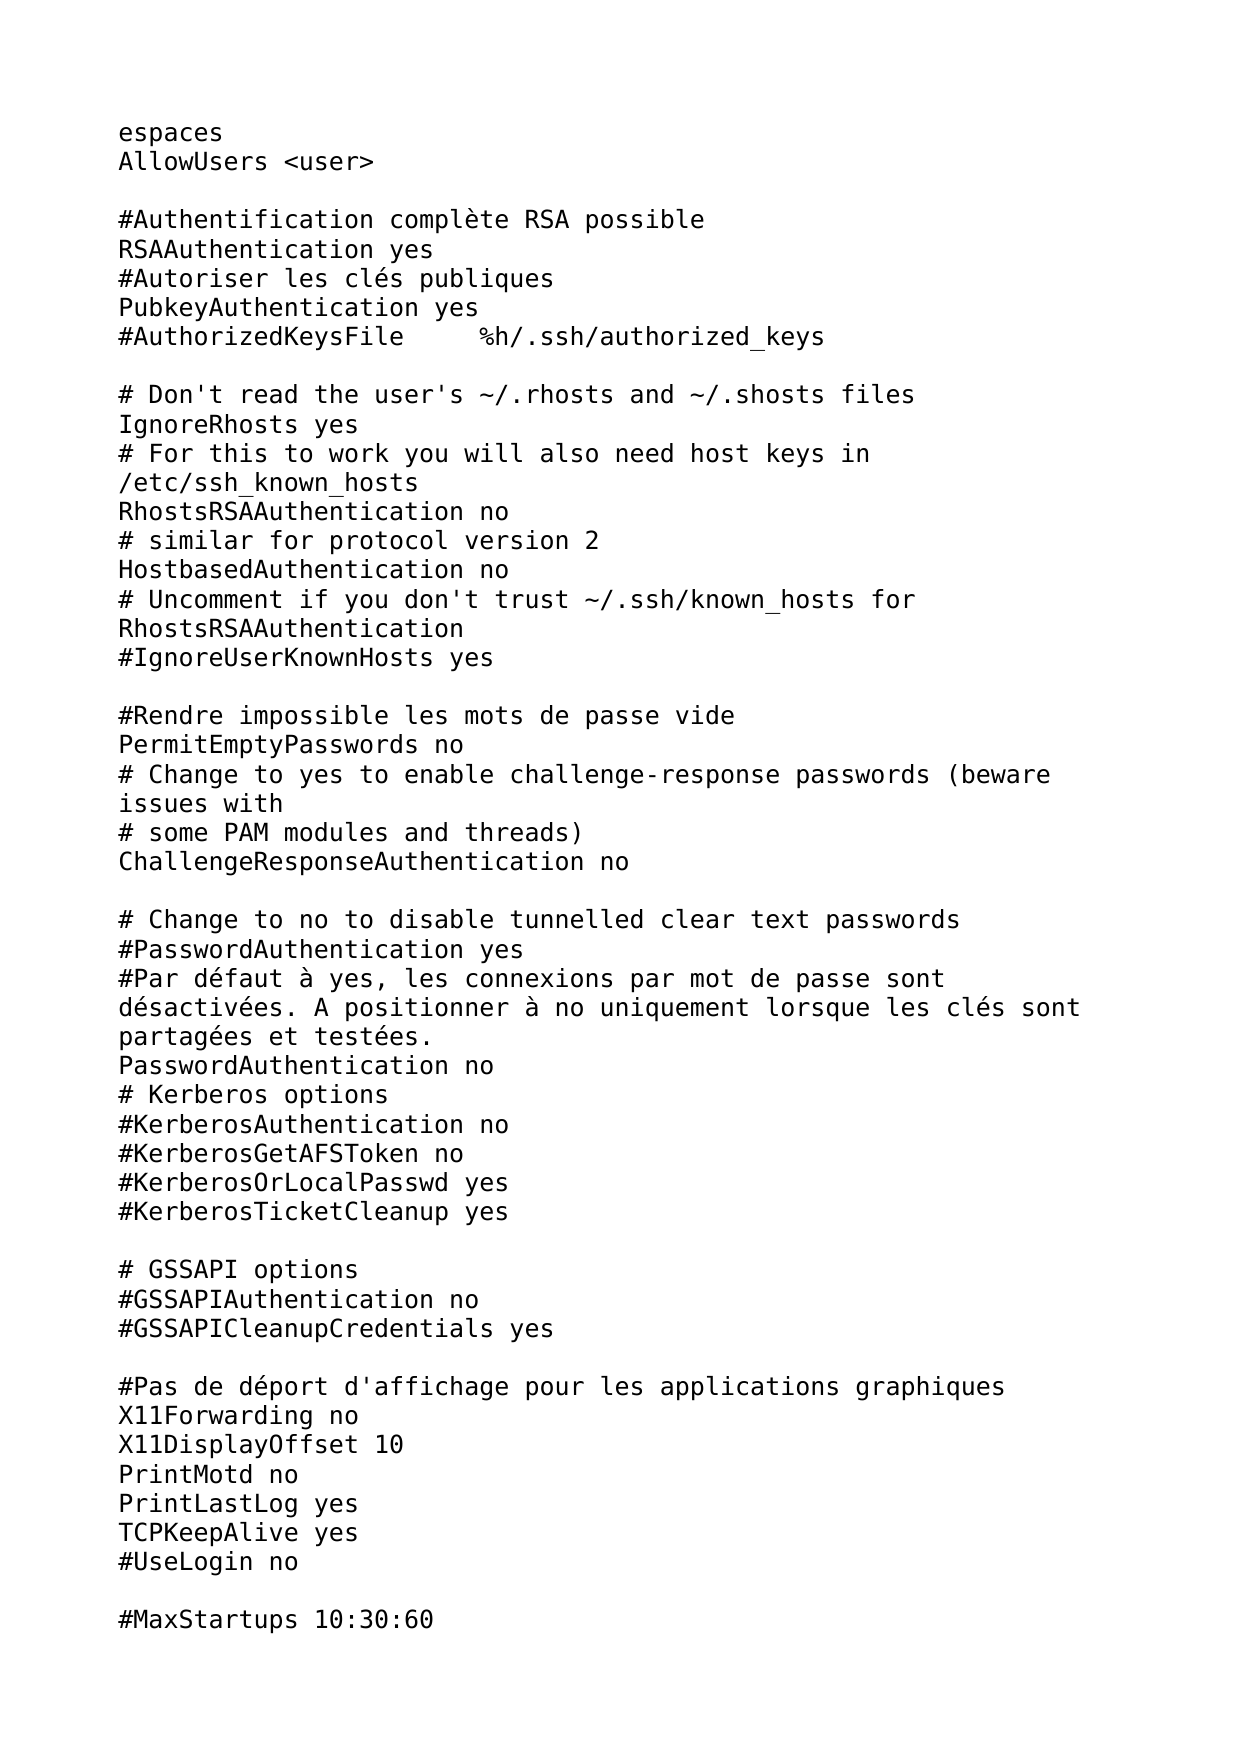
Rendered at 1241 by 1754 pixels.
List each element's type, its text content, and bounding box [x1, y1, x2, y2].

text espaces AllowUsers <user> #Authentification complète RSA possible RSAAuthentication yes #Autoriser les clés publiques PubkeyAuthentication yes #AuthorizedKeysFile %h/.ssh/authorized_keys # Don't read the user's ~/.rhosts and ~/.shosts files IgnoreRhosts yes # For this to work you will also need host keys in /etc/ssh_known_hosts RhostsRSAAuthentication no # similar for protocol version 2 HostbasedAuthentication no # Uncomment if you don't trust ~/.ssh/known_hosts for RhostsRSAAuthentication #IgnoreUserKnownHosts yes #Rendre impossible les mots de passe vide PermitEmptyPasswords no # Change to yes to enable challenge-response passwords (beware issues with # some PAM modules and threads) ChallengeResponseAuthentication no # Change to no to disable tunnelled clear text passwords #PasswordAuthentication yes #Par défaut à yes, les connexions par mot de passe sont désactivées. A positionner à no uniquement lorsque les clés sont partagées et testées. PasswordAuthentication no # Kerberos options #KerberosAuthentication no #KerberosGetAFSToken no #KerberosOrLocalPasswd yes #KerberosTicketCleanup yes # GSSAPI options #GSSAPIAuthentication no #GSSAPICleanupCredentials yes #Pas de déport d'affichage pour les applications graphiques X11Forwarding no X11DisplayOffset 10 PrintMotd no PrintLastLog yes TCPKeepAlive yes #UseLogin no #MaxStartups 10:30:60 [118, 118, 1122, 1635]
